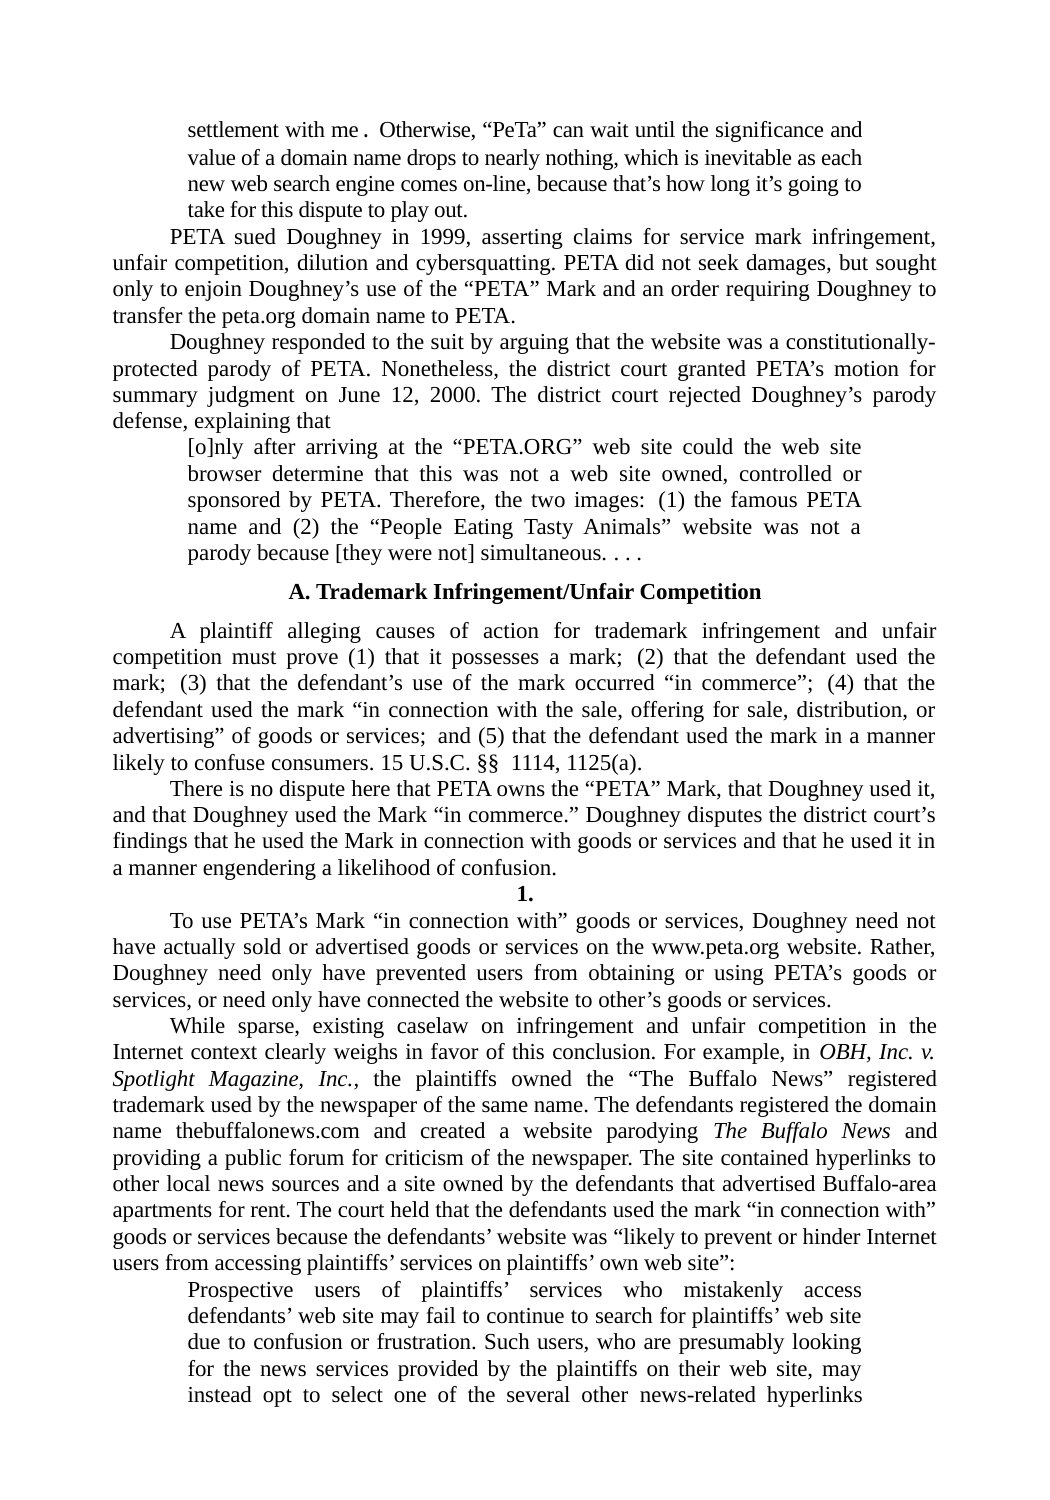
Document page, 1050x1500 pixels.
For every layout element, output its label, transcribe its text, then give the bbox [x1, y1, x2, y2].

text There is no dispute here that PETA owns the “PETA” Mark, that Doughney used it, and that Doughney used the Mark “in commerce.” Doughney disputes the district court’s findings that he used the Mark in connection with goods or services and that he used it in a manner engendering a likelihood of confusion. [112, 775, 937, 880]
text While sparse, existing caselaw on infringement and unfair competition in the Internet context clearly weighs in favor of this conclusion. For example, in OBH, Inc. v. Spotlight Magazine, Inc., the plaintiffs owned the “The Buffalo News” registered trademark used by the newspaper of the same name. The defendants registered the domain name thebuffalonews.com and created a website parodying The Buffalo News and providing a public forum for criticism of the newspaper. The site contained hyperlinks to other local news sources and a site owned by the defendants that advertised Buffalo-area apartments for rent. The court held that the defendants used the mark “in connection with” goods or services because the defendants’ website was “likely to prevent or hinder Internet users from accessing plaintiffs’ services on plaintiffs’ own web site”: [112, 1012, 937, 1276]
text Prospective users of plaintiffs’ services who mistakenly access defendants’ web site may fail to continue to search for plaintiffs’ web site due to confusion or frustration. Such users, who are presumably looking for the news services provided by the plaintiffs on their web site, may instead opt to select one of the several other news-related hyperlinks [187, 1276, 862, 1407]
text To use PETA’s Mark “in connection with” goods or services, Doughney need not have actually sold or advertised goods or services on the www.peta.org website. Rather, Doughney need only have prevented users from obtaining or using PETA’s goods or services, or need only have connected the website to other’s goods or services. [112, 907, 937, 1012]
text settlement with me․ Otherwise, “PeTa” can wait until the sig­ni­fi­cance and value of a domain name drops to nearly nothing, which is inevitable as each new web search engine comes on-line, because that’s how long it’s going to take for this dispute to play out. [187, 112, 862, 223]
text 1. [112, 880, 937, 907]
text Doughney responded to the suit by arguing that the website was a constitutionally-protected parody of PETA. Nonetheless, the district court granted PETA’s motion for summary judgment on June 12, 2000. The district court rejected Doughney’s parody defense, explaining that [112, 328, 937, 434]
text A. Trademark Infringement/Unfair Competition [112, 578, 937, 604]
text PETA sued Doughney in 1999, asserting claims for service mark infringement, unfair competition, dilution and cybersquatting. PETA did not seek damages, but sought only to enjoin Doughney’s use of the “PETA” Mark and an order requiring Doughney to transfer the peta.org domain name to PETA. [112, 223, 937, 328]
text A plaintiff alleging causes of action for trademark infringement and unfair competition must prove (1) that it possesses a mark; (2) that the defendant used the mark; (3) that the defendant’s use of the mark occurred “in commerce”; (4) that the defendant used the mark “in connection with the sale, offering for sale, distribution, or advertising” of goods or services; and (5) that the defendant used the mark in a manner likely to confuse consumers. 15 U.S.C. §§ 1114, 1125(a). [112, 617, 937, 775]
text [o]nly after arriving at the “PETA.ORG” web site could the web site browser determine that this was not a web site owned, controlled or sponsored by PETA. Therefore, the two images: (1) the famous PETA name and (2) the “People Eating Tasty Animals” website was not a parody because [they were not] simultaneous. . . . [187, 434, 862, 565]
